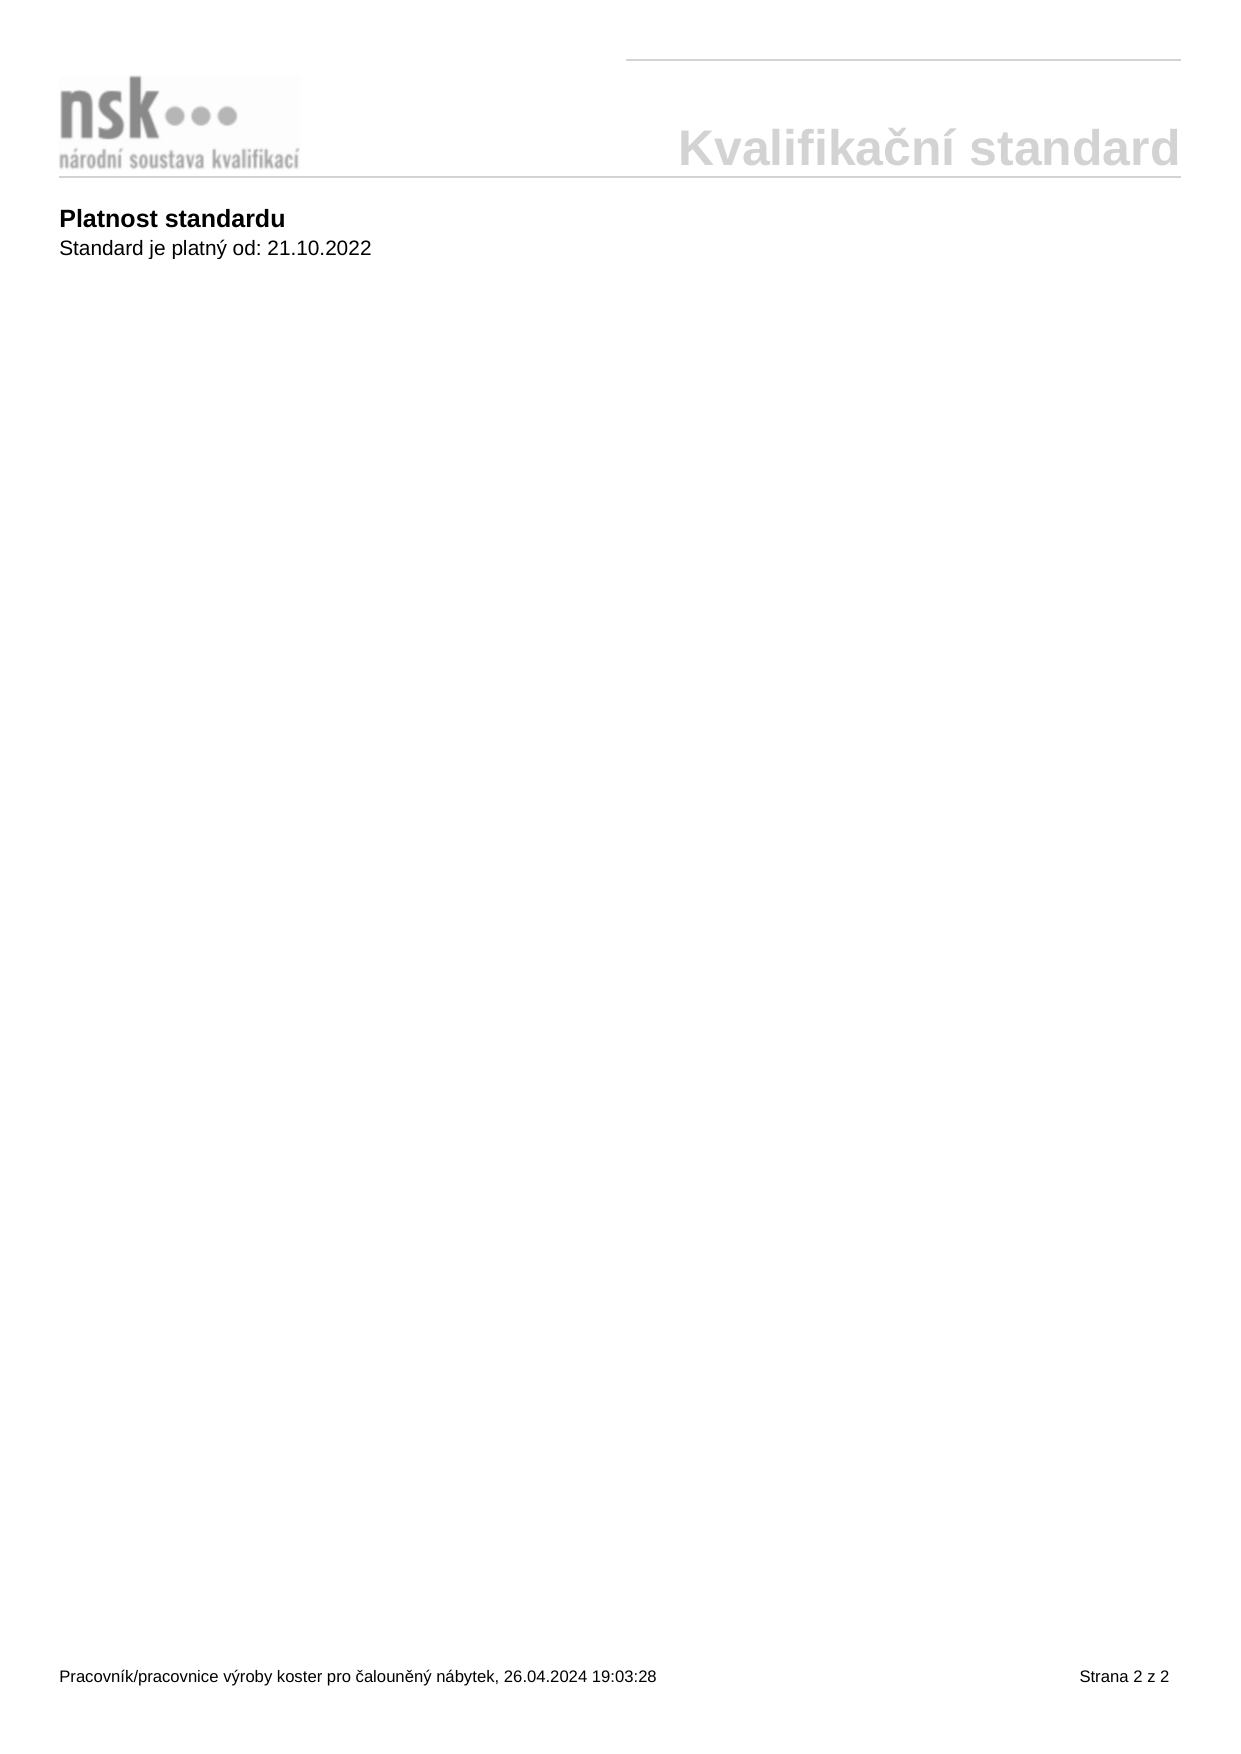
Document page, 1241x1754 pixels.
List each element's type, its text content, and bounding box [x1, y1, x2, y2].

table_cell [484, 171, 620, 176]
table_cell [1093, 259, 1169, 559]
table_cell [1169, 259, 1181, 559]
table_cell [626, 1409, 862, 1658]
table_cell [626, 859, 862, 1159]
table_cell [626, 194, 862, 200]
table_cell [484, 859, 620, 1159]
table_cell [620, 1409, 626, 1658]
table_cell [621, 59, 626, 170]
table_cell [484, 559, 620, 859]
table_cell [626, 559, 862, 859]
table_cell [1093, 859, 1169, 1159]
table_cell [1093, 194, 1169, 200]
table_cell [620, 1159, 626, 1409]
table_cell [1093, 559, 1169, 859]
table_cell [1169, 859, 1181, 1159]
table_cell [59, 1159, 483, 1409]
table_cell [1169, 194, 1181, 200]
table_cell [1093, 1159, 1169, 1409]
table_cell [862, 259, 1093, 559]
picture [58, 59, 621, 171]
table_cell Strana 2 z 2 [862, 1658, 1169, 1694]
table_cell [484, 1159, 620, 1409]
table_cell [484, 1409, 620, 1658]
table_cell [862, 559, 1093, 859]
table_cell [59, 1409, 483, 1658]
table_cell Standard je platný od: 21.10.2022 [59, 236, 1181, 259]
table_cell [1093, 1409, 1169, 1658]
table_cell [620, 259, 626, 559]
table_cell [59, 194, 483, 200]
table_cell [620, 859, 626, 1159]
table_cell [1169, 1159, 1181, 1409]
table_cell [59, 178, 1181, 194]
table_cell [59, 171, 483, 176]
table_cell [862, 859, 1093, 1159]
table_cell [620, 559, 626, 859]
table_cell Platnost standardu [59, 200, 1181, 236]
table_cell [484, 259, 620, 559]
table_cell [59, 259, 483, 559]
table_cell [1169, 1409, 1181, 1658]
table_cell [59, 859, 483, 1159]
table_cell [59, 559, 483, 859]
table_cell Kvalifikační standard [626, 61, 1181, 176]
table_cell [862, 194, 1093, 200]
table_cell Pracovník/pracovnice výroby koster pro čalouněný nábytek, 26.04.2024 19:03:28 [59, 1658, 862, 1694]
table_cell [484, 194, 620, 200]
table_cell [862, 1409, 1093, 1658]
table_cell [862, 1159, 1093, 1409]
table_cell [626, 259, 862, 559]
table_cell [626, 1159, 862, 1409]
table_cell [1169, 559, 1181, 859]
table_cell [1169, 1658, 1181, 1694]
